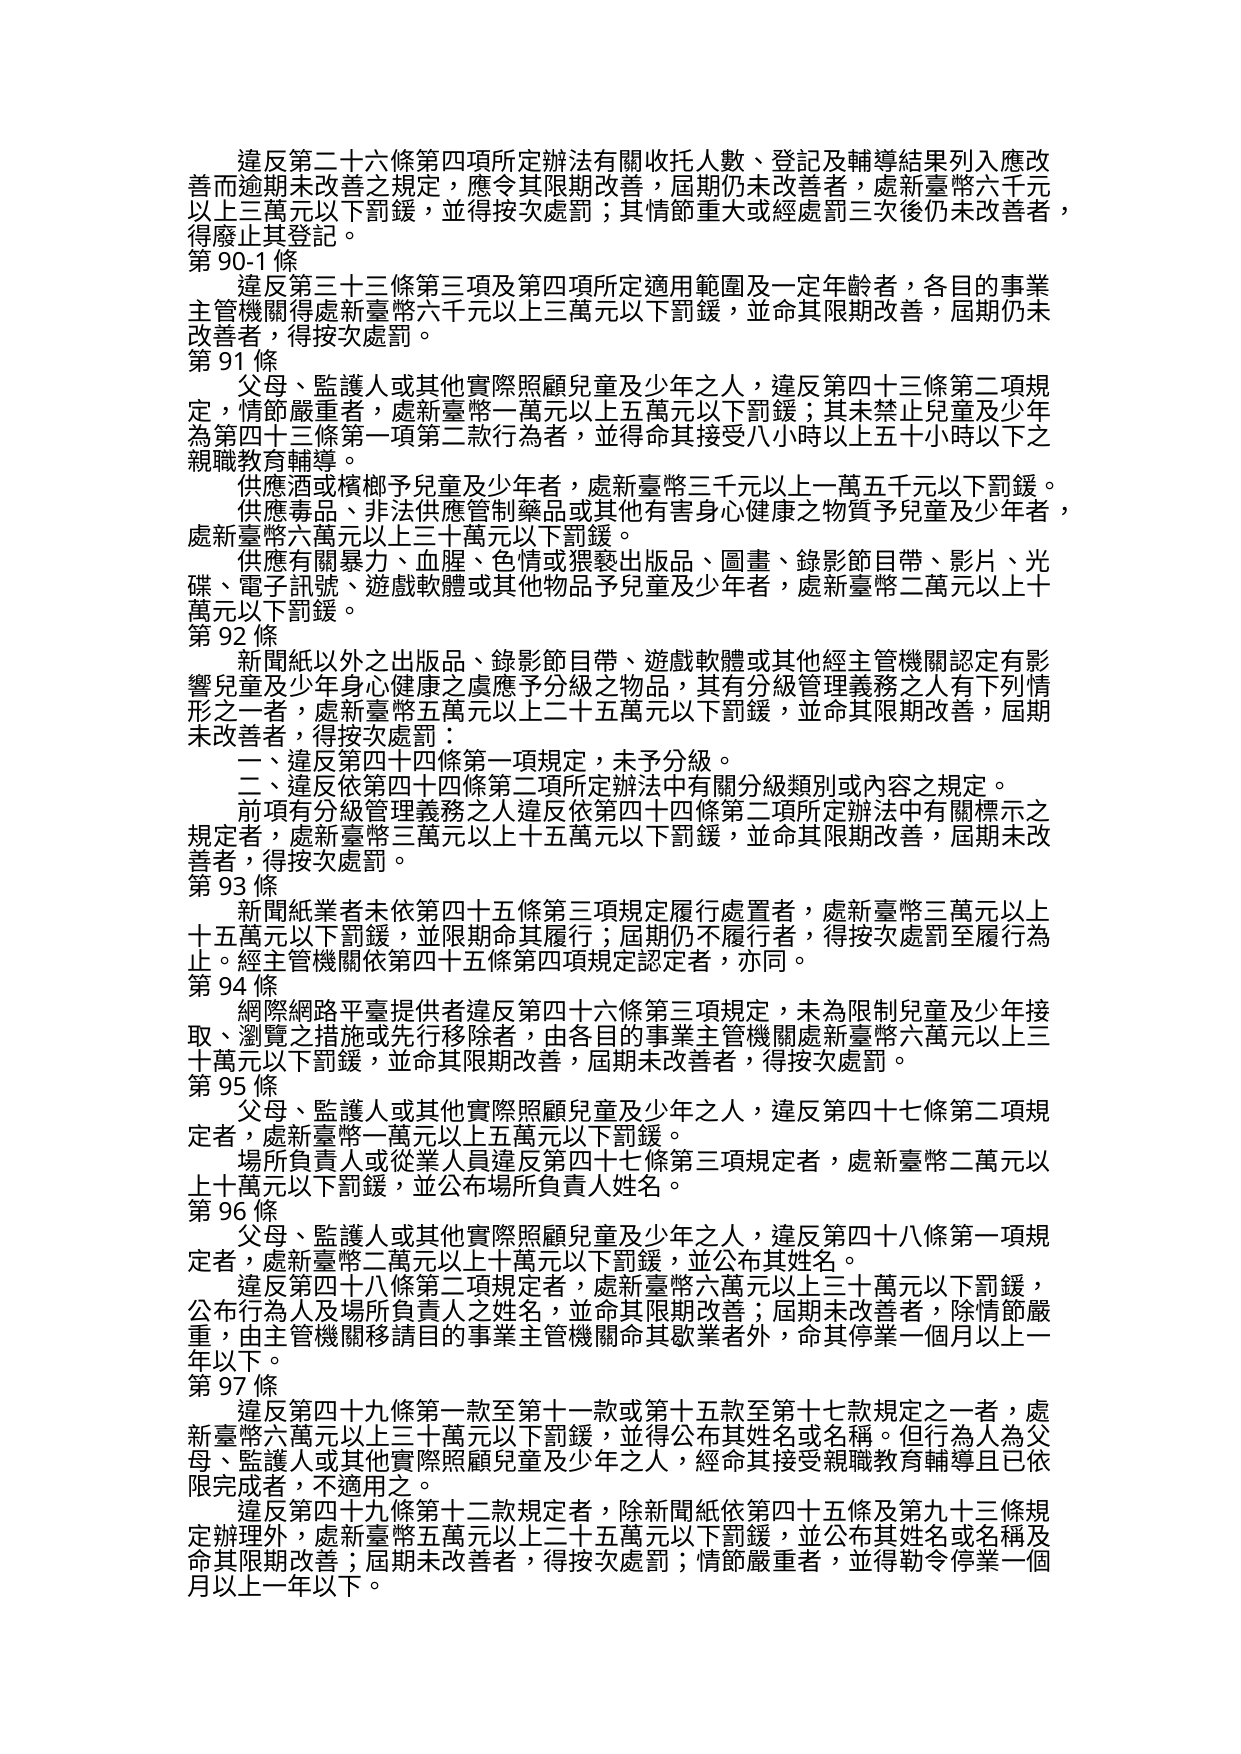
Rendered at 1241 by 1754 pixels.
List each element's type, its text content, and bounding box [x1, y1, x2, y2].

text 前項有分級管理義務之人違反依第四十四條第二項所定辦法中有關標示之規定者，處新臺幣三萬元以上十五萬元以下罰鍰，並命其限期改善，屆期未改善者，得按次處罰。 [187, 800, 1053, 875]
text 違反第二十六條第四項所定辦法有關收托人數、登記及輔導結果列入應改善而逾期未改善之規定，應令其限期改善，屆期仍未改善者，處新臺幣六千元以上三萬元以下罰鍰，並得按次處罰；其情節重大或經處罰三次後仍未改善者，得廢止其登記。 [187, 150, 1053, 250]
text 父母、監護人或其他實際照顧兒童及少年之人，違反第四十七條第二項規定者，處新臺幣一萬元以上五萬元以下罰鍰。 [187, 1100, 1053, 1150]
text 一、違反第四十四條第一項規定，未予分級。 [237, 750, 1053, 775]
text 新聞紙業者未依第四十五條第三項規定履行處置者，處新臺幣三萬元以上十五萬元以下罰鍰，並限期命其履行；屆期仍不履行者，得按次處罰至履行為止。經主管機關依第四十五條第四項規定認定者，亦同。 [187, 900, 1053, 975]
text 第 96 條 [187, 1200, 1053, 1225]
text 父母、監護人或其他實際照顧兒童及少年之人，違反第四十三條第二項規定，情節嚴重者，處新臺幣一萬元以上五萬元以下罰鍰；其未禁止兒童及少年為第四十三條第一項第二款行為者，並得命其接受八小時以上五十小時以下之親職教育輔導。 [187, 375, 1053, 475]
text 違反第四十九條第十二款規定者，除新聞紙依第四十五條及第九十三條規定辦理外，處新臺幣五萬元以上二十五萬元以下罰鍰，並公布其姓名或名稱及命其限期改善；屆期未改善者，得按次處罰；情節嚴重者，並得勒令停業一個月以上一年以下。 [187, 1500, 1053, 1600]
text 違反第三十三條第三項及第四項所定適用範圍及一定年齡者，各目的事業主管機關得處新臺幣六千元以上三萬元以下罰鍰，並命其限期改善，屆期仍未改善者，得按次處罰。 [187, 275, 1053, 350]
text 第 93 條 [187, 875, 1053, 900]
text 二、違反依第四十四條第二項所定辦法中有關分級類別或內容之規定。 [237, 775, 1053, 800]
text 第 91 條 [187, 350, 1053, 375]
text 第 94 條 [187, 975, 1053, 1000]
text 場所負責人或從業人員違反第四十七條第三項規定者，處新臺幣二萬元以上十萬元以下罰鍰，並公布場所負責人姓名。 [187, 1150, 1053, 1200]
text 供應毒品、非法供應管制藥品或其他有害身心健康之物質予兒童及少年者，處新臺幣六萬元以上三十萬元以下罰鍰。 [187, 500, 1053, 550]
text 父母、監護人或其他實際照顧兒童及少年之人，違反第四十八條第一項規定者，處新臺幣二萬元以上十萬元以下罰鍰，並公布其姓名。 [187, 1225, 1053, 1275]
text 第 95 條 [187, 1075, 1053, 1100]
text 供應有關暴力、血腥、色情或猥褻出版品、圖畫、錄影節目帶、影片、光碟、電子訊號、遊戲軟體或其他物品予兒童及少年者，處新臺幣二萬元以上十萬元以下罰鍰。 [187, 550, 1053, 625]
text 第90-1條 [187, 250, 1053, 275]
text 違反第四十九條第一款至第十一款或第十五款至第十七款規定之一者，處新臺幣六萬元以上三十萬元以下罰鍰，並得公布其姓名或名稱。但行為人為父母、監護人或其他實際照顧兒童及少年之人，經命其接受親職教育輔導且已依限完成者，不適用之。 [187, 1400, 1053, 1500]
text 第 92 條 [187, 625, 1053, 650]
text 第 97 條 [187, 1375, 1053, 1400]
text 網際網路平臺提供者違反第四十六條第三項規定，未為限制兒童及少年接取、瀏覽之措施或先行移除者，由各目的事業主管機關處新臺幣六萬元以上三十萬元以下罰鍰，並命其限期改善，屆期未改善者，得按次處罰。 [187, 1000, 1053, 1075]
text 供應酒或檳榔予兒童及少年者，處新臺幣三千元以上一萬五千元以下罰鍰。 [187, 475, 1053, 500]
text 違反第四十八條第二項規定者，處新臺幣六萬元以上三十萬元以下罰鍰，公布行為人及場所負責人之姓名，並命其限期改善；屆期未改善者，除情節嚴重，由主管機關移請目的事業主管機關命其歇業者外，命其停業一個月以上一年以下。 [187, 1275, 1053, 1375]
text 新聞紙以外之出版品、錄影節目帶、遊戲軟體或其他經主管機關認定有影響兒童及少年身心健康之虞應予分級之物品，其有分級管理義務之人有下列情形之一者，處新臺幣五萬元以上二十五萬元以下罰鍰，並命其限期改善，屆期未改善者，得按次處罰： [187, 650, 1053, 750]
